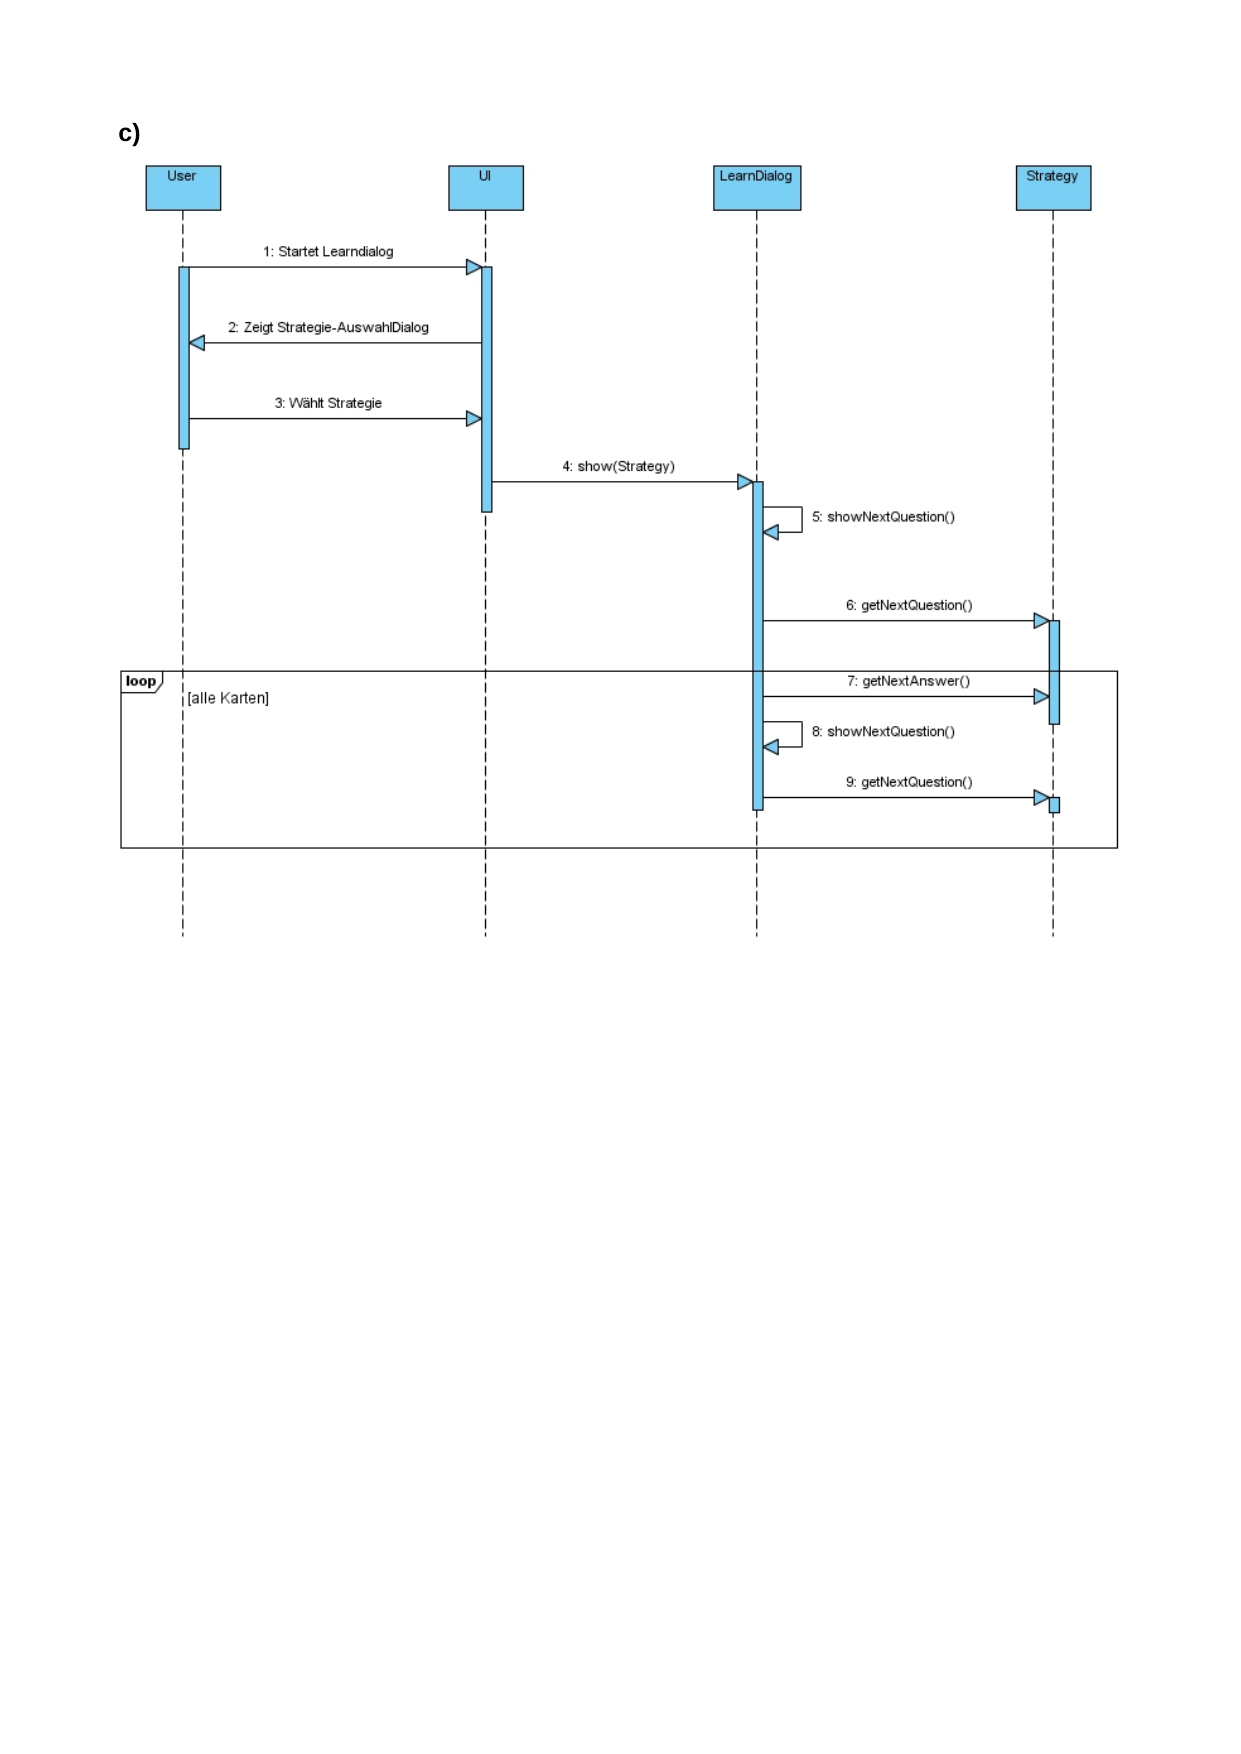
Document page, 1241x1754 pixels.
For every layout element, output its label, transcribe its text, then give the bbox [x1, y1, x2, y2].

picture [118, 163, 1122, 941]
text c) [118, 118, 1122, 147]
